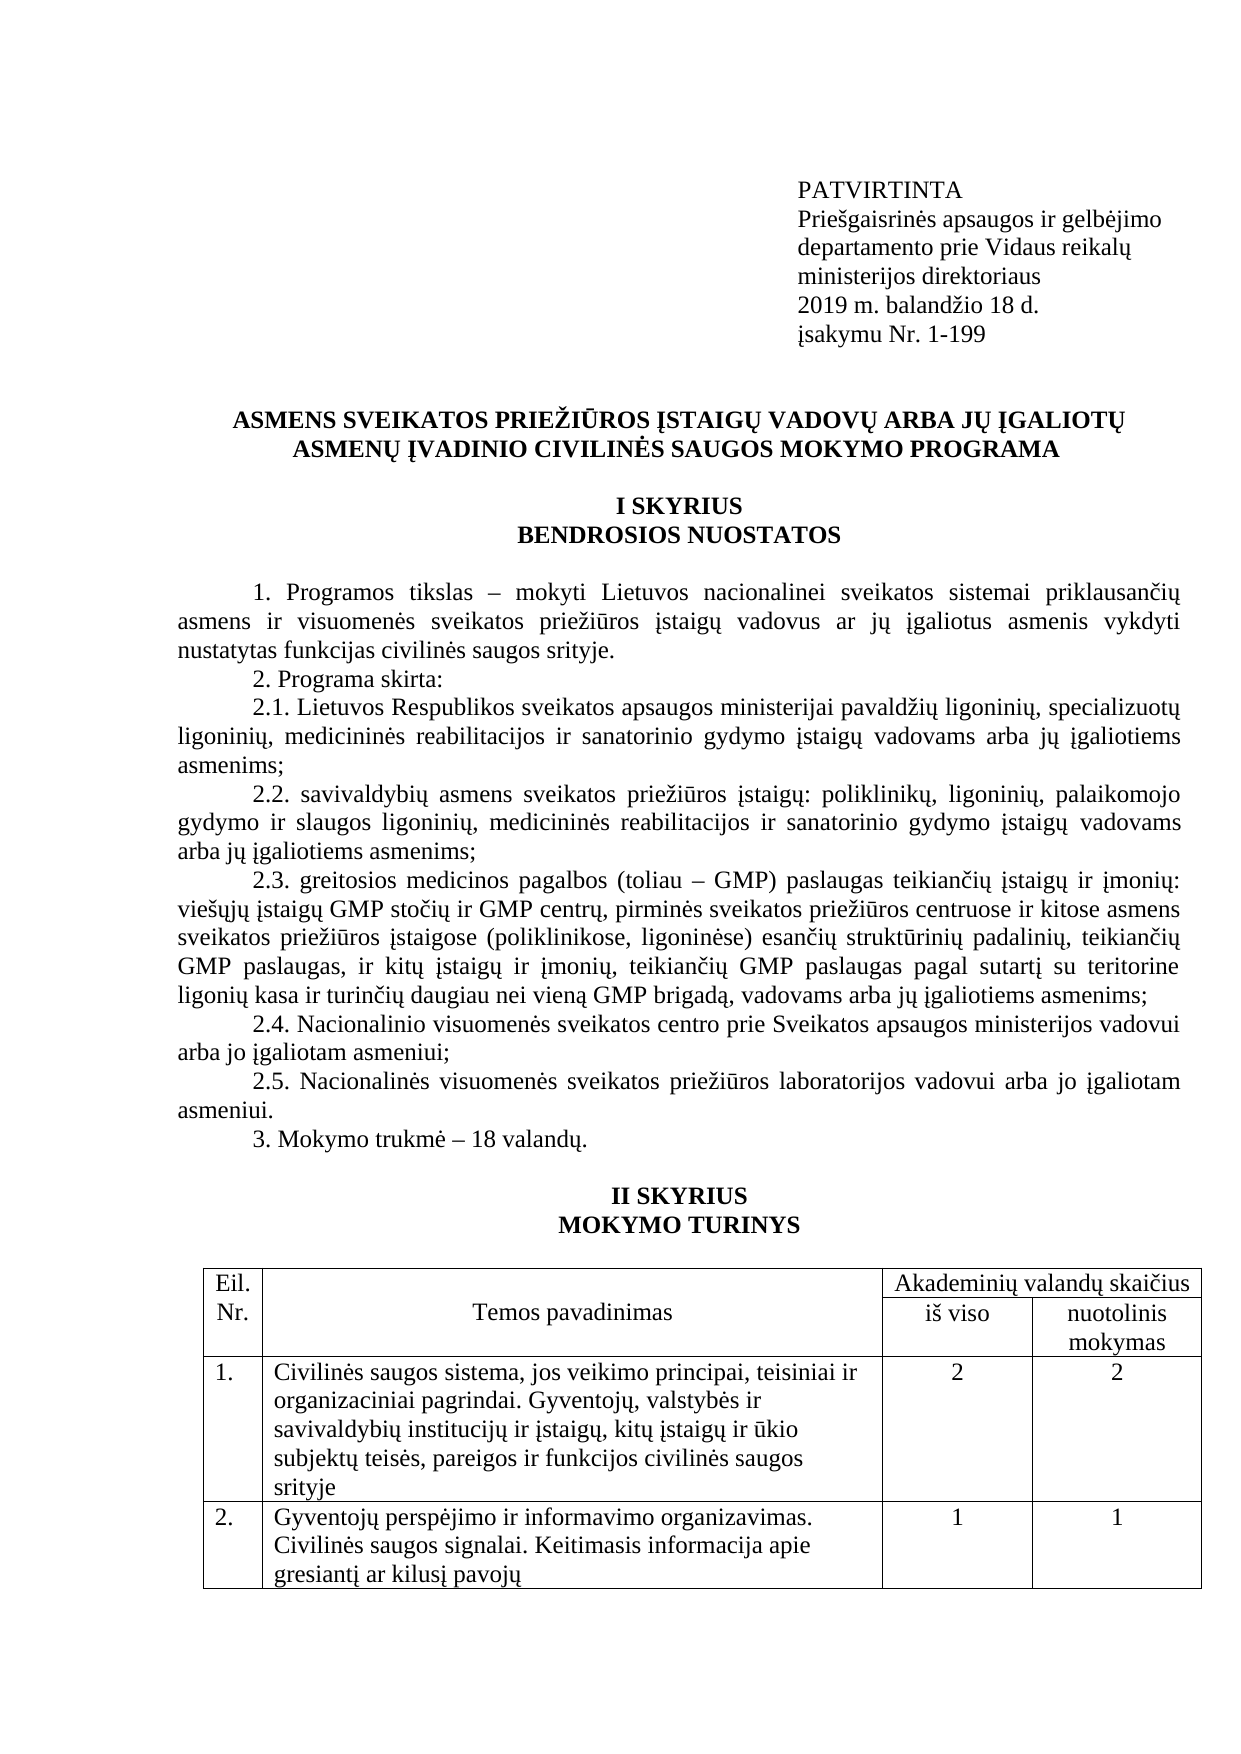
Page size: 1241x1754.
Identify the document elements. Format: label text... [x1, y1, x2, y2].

table_header Temos pavadinimas [263, 1269, 882, 1356]
text 3. Mokymo trukmė – 18 valandų. [177, 1124, 1181, 1152]
text II SKYRIUS [177, 1181, 1181, 1210]
text 2.4. Nacionalinio visuomenės sveikatos centro prie Sveikatos apsaugos ministerijos vadovui arba jo įgaliotam asmeniui; [177, 1009, 1181, 1066]
text 2.2. savivaldybių asmens sveikatos priežiūros įstaigų: poliklinikų, ligoninių, palaikomojo gydymo ir slaugos ligoninių, medicininės reabilitacijos ir sanatorinio gydymo įstaigų vadovams arba jų įgaliotiems asmenims; [177, 779, 1181, 865]
text 2.3. greitosios medicinos pagalbos (toliau – GMP) paslaugas teikiančių įstaigų ir įmonių: viešųjų įstaigų GMP stočių ir GMP centrų, pirminės sveikatos priežiūros centruose ir kitose asmens sveikatos priežiūros įstaigose (poliklinikose, ligoninėse) esančių struktūrinių padalinių, teikiančių GMP paslaugas, ir kitų įstaigų ir įmonių, teikiančių GMP paslaugas pagal sutartį su teritorine ligonių kasa ir turinčių daugiau nei vieną GMP brigadą, vadovams arba jų įgaliotiems asmenims; [177, 865, 1181, 1009]
table_cell 2 [1033, 1357, 1201, 1501]
table_cell 1. [204, 1357, 262, 1501]
table_cell Gyventojų perspėjimo ir informavimo organizavimas. Civilinės saugos signalai. Keitimasis informacija apie gresiantį ar kilusį pavojų [263, 1502, 882, 1588]
table_cell nuotolinis mokymas [1033, 1298, 1201, 1356]
text BENDROSIOS NUOSTATOS [177, 520, 1181, 549]
text ministerijos direktoriaus [740, 261, 1181, 290]
text PATVIRTINTA [740, 175, 1181, 204]
table_cell 1 [883, 1502, 1032, 1588]
text 2.5. Nacionalinės visuomenės sveikatos priežiūros laboratorijos vadovui arba jo įgaliotam asmeniui. [177, 1066, 1181, 1124]
table_cell 2. [204, 1502, 262, 1588]
text I SKYRIUS [177, 491, 1181, 520]
table_cell 1 [1033, 1502, 1201, 1588]
table_cell Civilinės saugos sistema, jos veikimo principai, teisiniai ir organizaciniai pagrindai. Gyventojų, valstybės ir savivaldybių institucijų ir įstaigų, kitų įstaigų ir ūkio subjektų teisės, pareigos ir funkcijos civilinės saugos srityje [263, 1357, 882, 1501]
text 2. Programa skirta: [177, 664, 1181, 692]
text 2.1. Lietuvos Respublikos sveikatos apsaugos ministerijai pavaldžių ligoninių, specializuotų ligoninių, medicininės reabilitacijos ir sanatorinio gydymo įstaigų vadovams arba jų įgaliotiems asmenims; [177, 692, 1181, 779]
text įsakymu Nr. 1-199 [740, 319, 1181, 347]
text 2019 m. balandžio 18 d. [740, 290, 1181, 319]
text 1. Programos tikslas – mokyti Lietuvos nacionalinei sveikatos sistemai priklausančių asmens ir visuomenės sveikatos priežiūros įstaigų vadovus ar jų įgaliotus asmenis vykdyti nustatytas funkcijas civilinės saugos srityje. [177, 577, 1181, 664]
table_header Akademinių valandų skaičius [883, 1269, 1201, 1297]
text MOKYMO TURINYS [177, 1210, 1181, 1239]
table_cell iš viso [883, 1298, 1032, 1356]
text Asmens sveikatos priežiūros įstaigų vadovų arba jų įgaliotų asmenų ĮVADINIO civilinės saugos mokymo programa [177, 405, 1181, 462]
table_header Eil. Nr. [204, 1269, 262, 1356]
text Priešgaisrinės apsaugos ir gelbėjimo [740, 204, 1181, 232]
table_cell 2 [883, 1357, 1032, 1501]
text departamento prie Vidaus reikalų [740, 232, 1181, 261]
